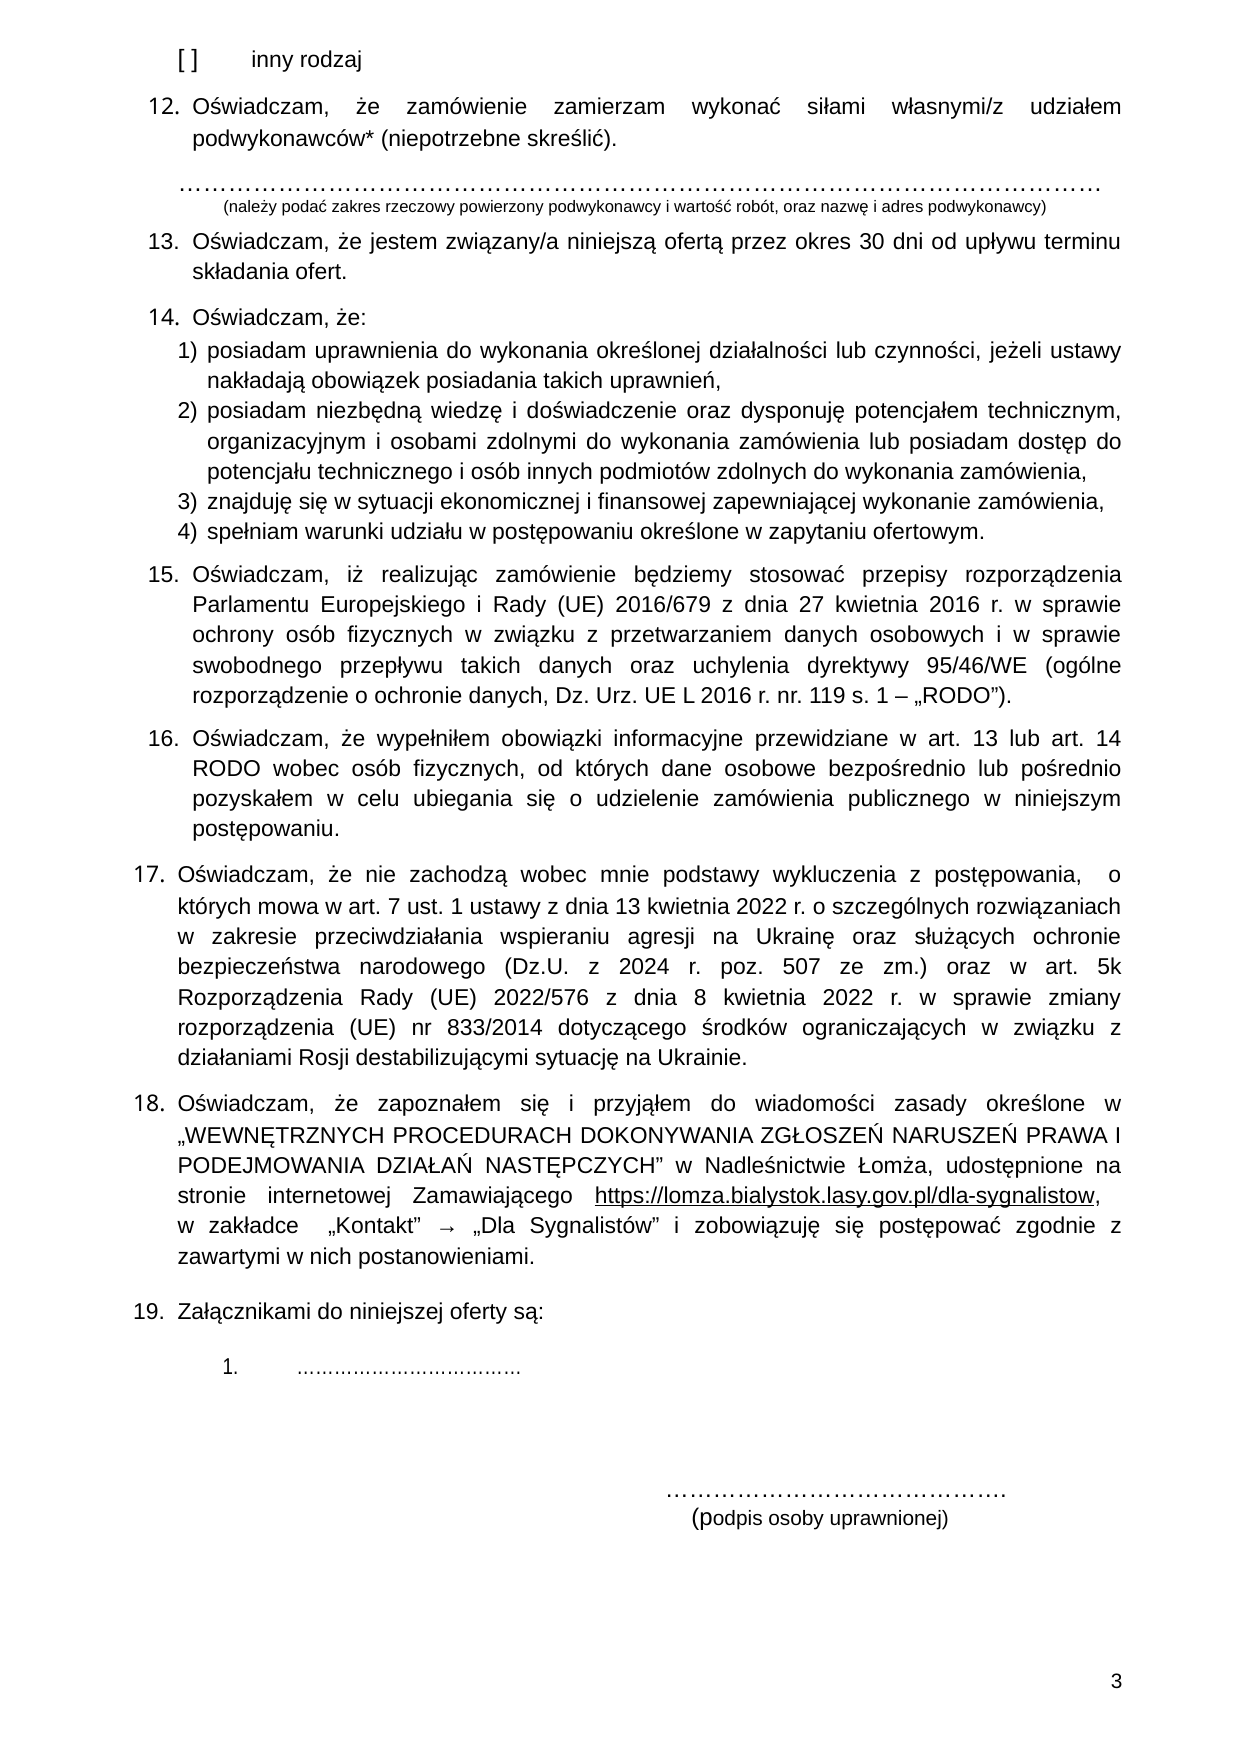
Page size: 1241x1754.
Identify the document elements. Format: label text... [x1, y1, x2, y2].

text ………………………………………………………………………………………………… [177, 168, 1122, 196]
list Oświadczam, że wypełniłem obowiązki informacyjne przewidziane w art. 13 lub art. 14 RODO wobec osób fizycznych, od których dane osobowe bezpośrednio lub pośrednio pozyskałem w celu ubiegania się o udzielenie zamówienia publicznego w niniejszym postępowaniu. [148, 724, 1122, 841]
text (należy podać zakres rzeczowy powierzony podwykonawcy i wartość robót, oraz nazwę i adres podwykonawcy) [148, 196, 1122, 216]
list spełniam warunki udziału w postępowaniu określone w zapytaniu ofertowym. [177, 518, 1122, 544]
text (podpis osoby uprawnionej) [148, 1503, 1122, 1531]
list znajduję się w sytuacji ekonomicznej i finansowej zapewniającej wykonanie zamówienia, [177, 488, 1122, 514]
list Oświadczam, że nie zachodzą wobec mnie podstawy wykluczenia z postępowania, o których mowa w art. 7 ust. 1 ustawy z dnia 13 kwietnia 2022 r. o szczególnych rozwiązaniach w zakresie przeciwdziałania wspieraniu agresji na Ukrainę oraz służących ochronie bezpieczeństwa narodowego (Dz.U. z 2024 r. poz. 507 ze zm.) oraz w art. 5k Rozporządzenia Rady (UE) 2022/576 z dnia 8 kwietnia 2022 r. w sprawie zmiany rozporządzenia (UE) nr 833/2014 dotyczącego środków ograniczających w związku z działaniami Rosji destabilizującymi sytuację na Ukrainie. [133, 858, 1122, 1070]
text [ ] inny rodzaj [177, 44, 1122, 73]
list Oświadczam, że zapoznałem się i przyjąłem do wiadomości zasady określone w „WEWNĘTRZNYCH PROCEDURACH DOKONYWANIA ZGŁOSZEŃ NARUSZEŃ PRAWA I PODEJMOWANIA DZIAŁAŃ NASTĘPCZYCH” w Nadleśnictwie Łomża, udostępnione na stronie internetowej Zamawiającego https://lomza.bialystok.lasy.gov.pl/dla-sygnalistow, w zakładce „Kontakt” → „Dla Sygnalistów” i zobowiązuję się postępować zgodnie z zawartymi w nich postanowieniami. [133, 1087, 1122, 1269]
list Oświadczam, że zamówienie zamierzam wykonać siłami własnymi/z udziałem podwykonawców* (niepotrzebne skreślić). [148, 90, 1122, 151]
list Oświadczam, że: [148, 301, 1122, 332]
text ……………………………………. [664, 1475, 1122, 1503]
list Załącznikami do niniejszej oferty są: [133, 1298, 1122, 1324]
list ……………………………… [222, 1353, 1122, 1379]
list Oświadczam, że jestem związany/a niniejszą ofertą przez okres 30 dni od upływu terminu składania ofert. [148, 228, 1122, 285]
list Oświadczam, iż realizując zamówienie będziemy stosować przepisy rozporządzenia Parlamentu Europejskiego i Rady (UE) 2016/679 z dnia 27 kwietnia 2016 r. w sprawie ochrony osób fizycznych w związku z przetwarzaniem danych osobowych i w sprawie swobodnego przepływu takich danych oraz uchylenia dyrektywy 95/46/WE (ogólne rozporządzenie o ochronie danych, Dz. Urz. UE L 2016 r. nr. 119 s. 1 – „RODO”). [148, 561, 1122, 708]
list posiadam niezbędną wiedzę i doświadczenie oraz dysponuję potencjałem technicznym, organizacyjnym i osobami zdolnymi do wykonania zamówienia lub posiadam dostęp do potencjału technicznego i osób innych podmiotów zdolnych do wykonania zamówienia, [177, 397, 1122, 484]
list posiadam uprawnienia do wykonania określonej działalności lub czynności, jeżeli ustawy nakładają obowiązek posiadania takich uprawnień, [177, 337, 1122, 393]
